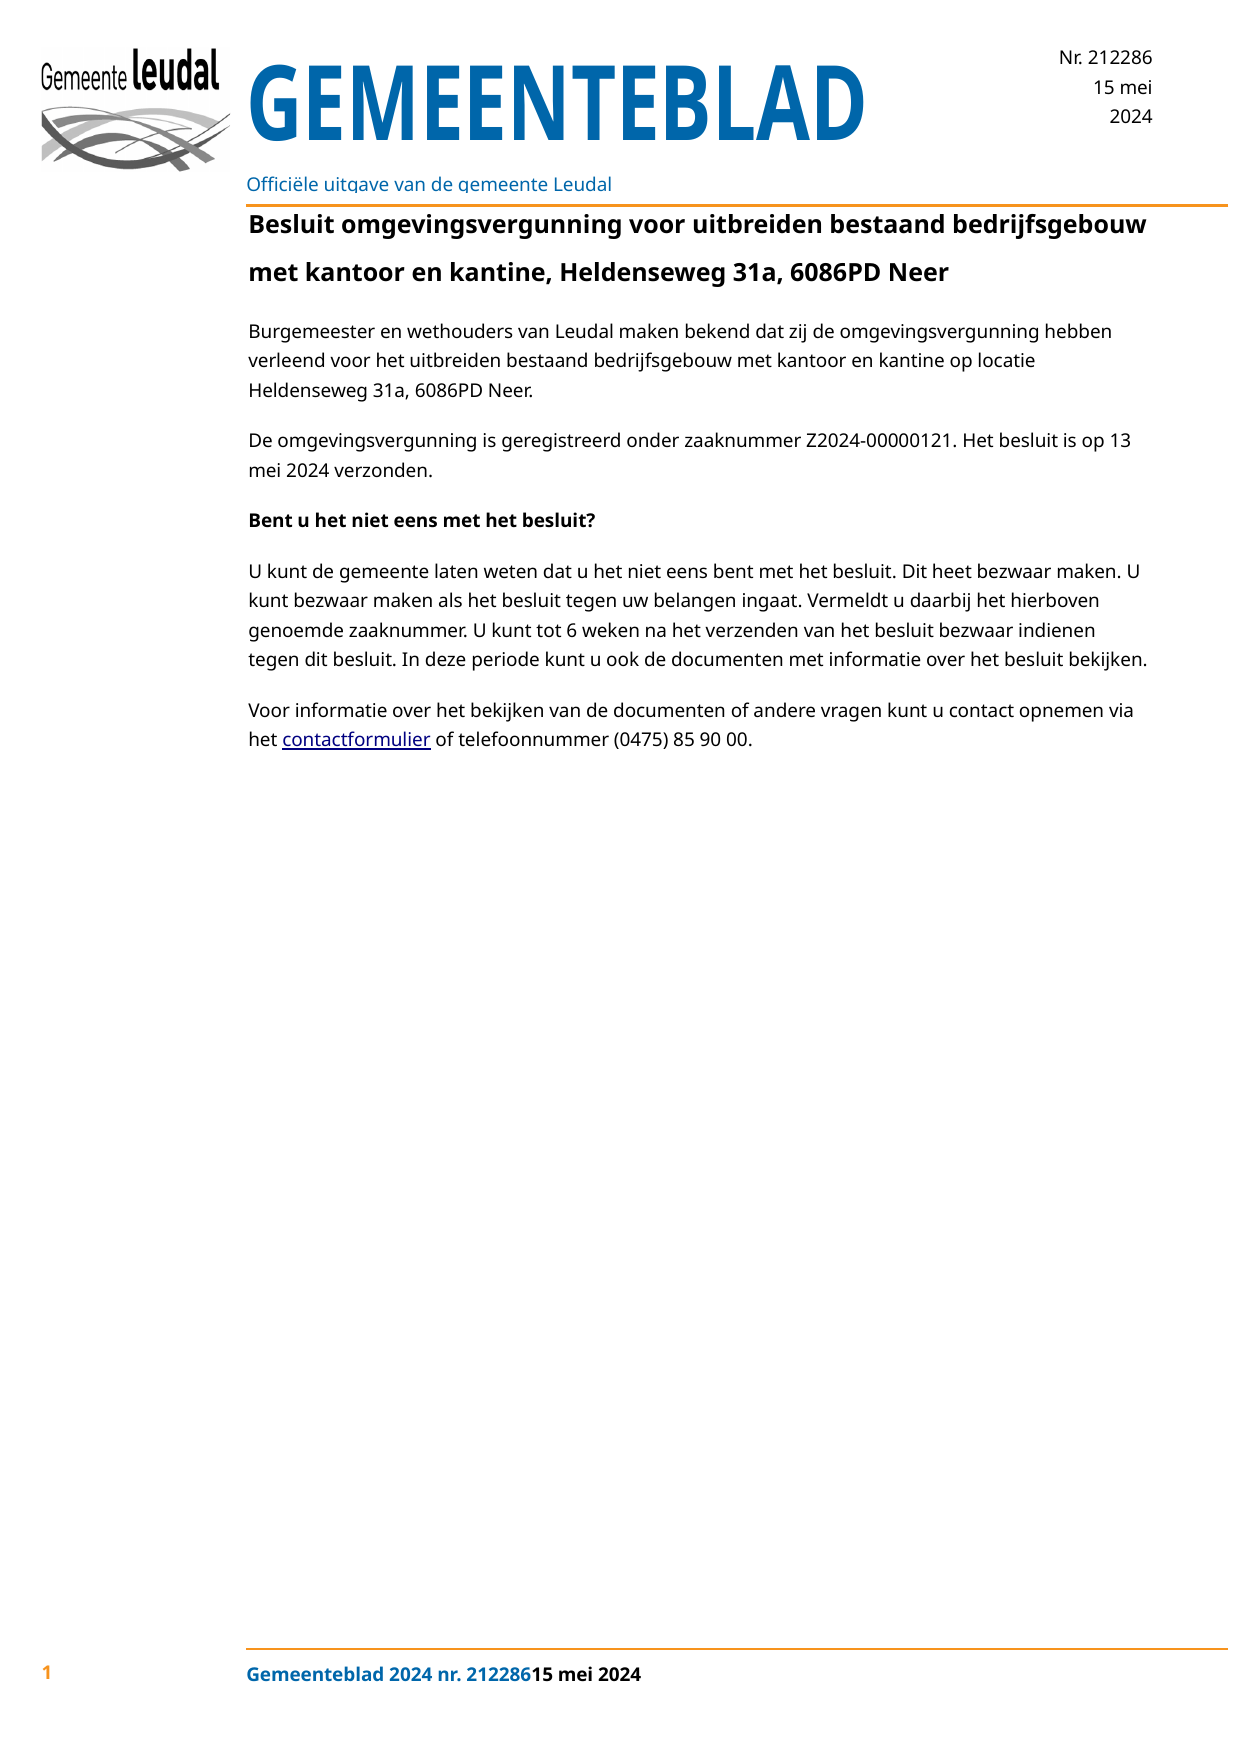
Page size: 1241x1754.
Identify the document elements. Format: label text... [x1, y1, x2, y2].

text De omgevingsvergunning is geregistreerd onder zaaknummer Z2024-00000121. Het besluit is op 13 mei 2024 verzonden. [248, 427, 1152, 483]
text Besluit omgevingsvergunning voor uitbreiden bestaand bedrijfsgebouw met kantoor en kantine, Heldenseweg 31a, 6086PD Neer [248, 207, 1152, 288]
text U kunt de gemeente laten weten dat u het niet eens bent met het besluit. Dit heet bezwaar maken. U kunt bezwaar maken als het besluit tegen uw belangen ingaat. Vermeldt u daarbij het hierboven genoemde zaaknummer. U kunt tot 6 weken na het verzenden van het besluit bezwaar indienen tegen dit besluit. In deze periode kunt u ook de documenten met informatie over het besluit bekijken. [248, 558, 1152, 672]
picture [41, 47, 231, 172]
text Bent u het niet eens met het besluit? [248, 507, 1152, 533]
text Voor informatie over het bekijken van de documenten of andere vragen kunt u contact opnemen via het contactformulier of telefoonnummer (0475) 85 90 00. [248, 697, 1152, 752]
text Burgemeester en wethouders van Leudal maken bekend dat zij de omgevingsvergunning hebben verleend voor het uitbreiden bestaand bedrijfsgebouw met kantoor en kantine op locatie Heldenseweg 31a, 6086PD Neer. [248, 318, 1152, 403]
